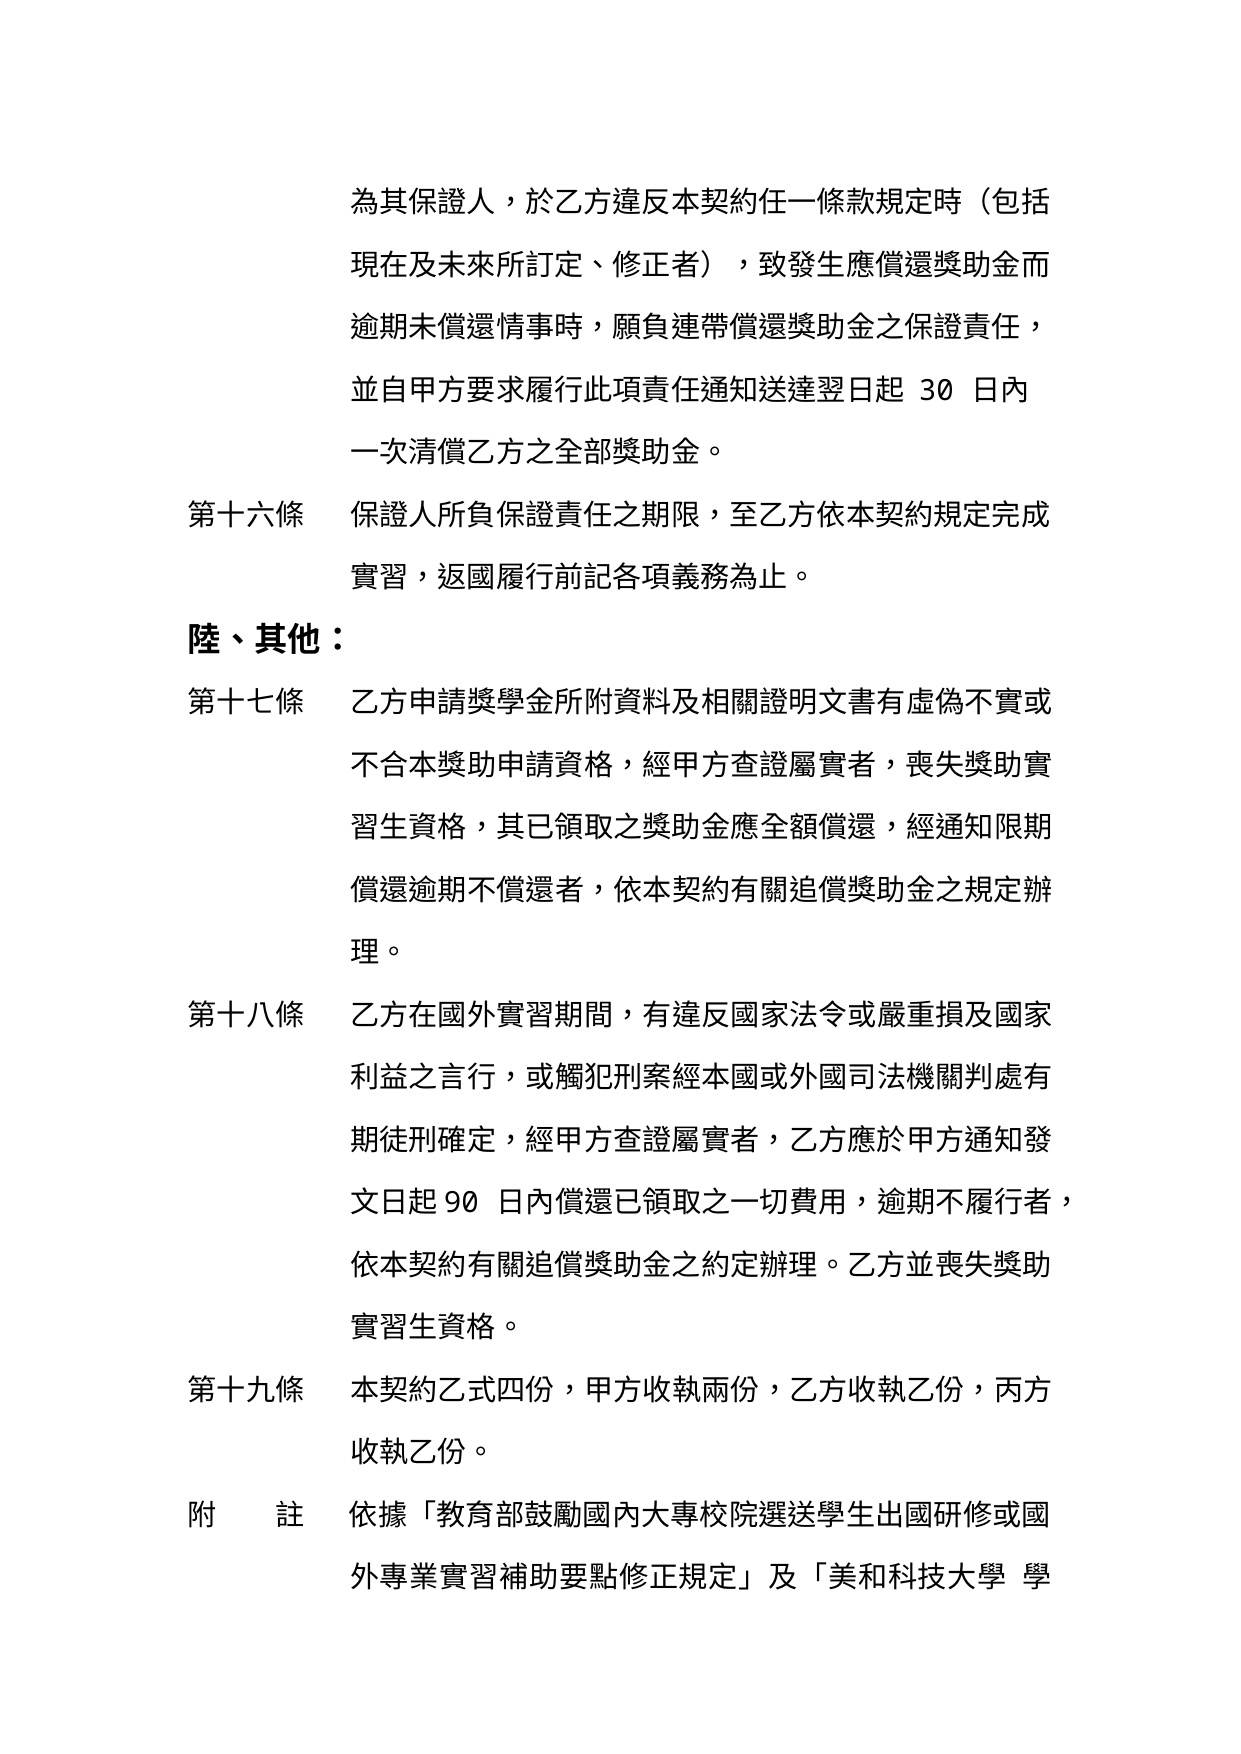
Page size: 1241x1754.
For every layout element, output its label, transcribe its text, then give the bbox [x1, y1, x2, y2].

text 為其保證人，於乙方違反本契約任一條款規定時（包括現在及未來所訂定、修正者），致發生應償還獎助金而逾期未償還情事時，願負連帶償還獎助金之保證責任，並自甲方要求履行此項責任通知送達翌日起 30 日內一次清償乙方之全部獎助金。 [187, 158, 1053, 471]
text 第十七條 乙方申請獎學金所附資料及相關證明文書有虛偽不實或不合本獎助申請資格，經甲方查證屬實者，喪失獎助實習生資格，其已領取之獎助金應全額償還，經通知限期償還逾期不償還者，依本契約有關追償獎助金之規定辦理。 [187, 658, 1053, 971]
text 第十八條 乙方在國外實習期間，有違反國家法令或嚴重損及國家利益之言行，或觸犯刑案經本國或外國司法機關判處有期徒刑確定，經甲方查證屬實者，乙方應於甲方通知發文日起90 日內償還已領取之一切費用，逾期不履行者，依本契約有關追償獎助金之約定辦理。乙方並喪失獎助實習生資格。 [187, 971, 1053, 1346]
text 陸、其他： [187, 596, 1053, 658]
text 附 註 依據「教育部鼓勵國內大專校院選送學生出國研修或國外專業實習補助要點修正規定」及「美和科技大學 學 [187, 1471, 1053, 1596]
text 第十九條 本契約乙式四份，甲方收執兩份，乙方收執乙份，丙方收執乙份。 [187, 1346, 1053, 1471]
text 第十六條 保證人所負保證責任之期限，至乙方依本契約規定完成實習，返國履行前記各項義務為止。 [187, 471, 1053, 596]
